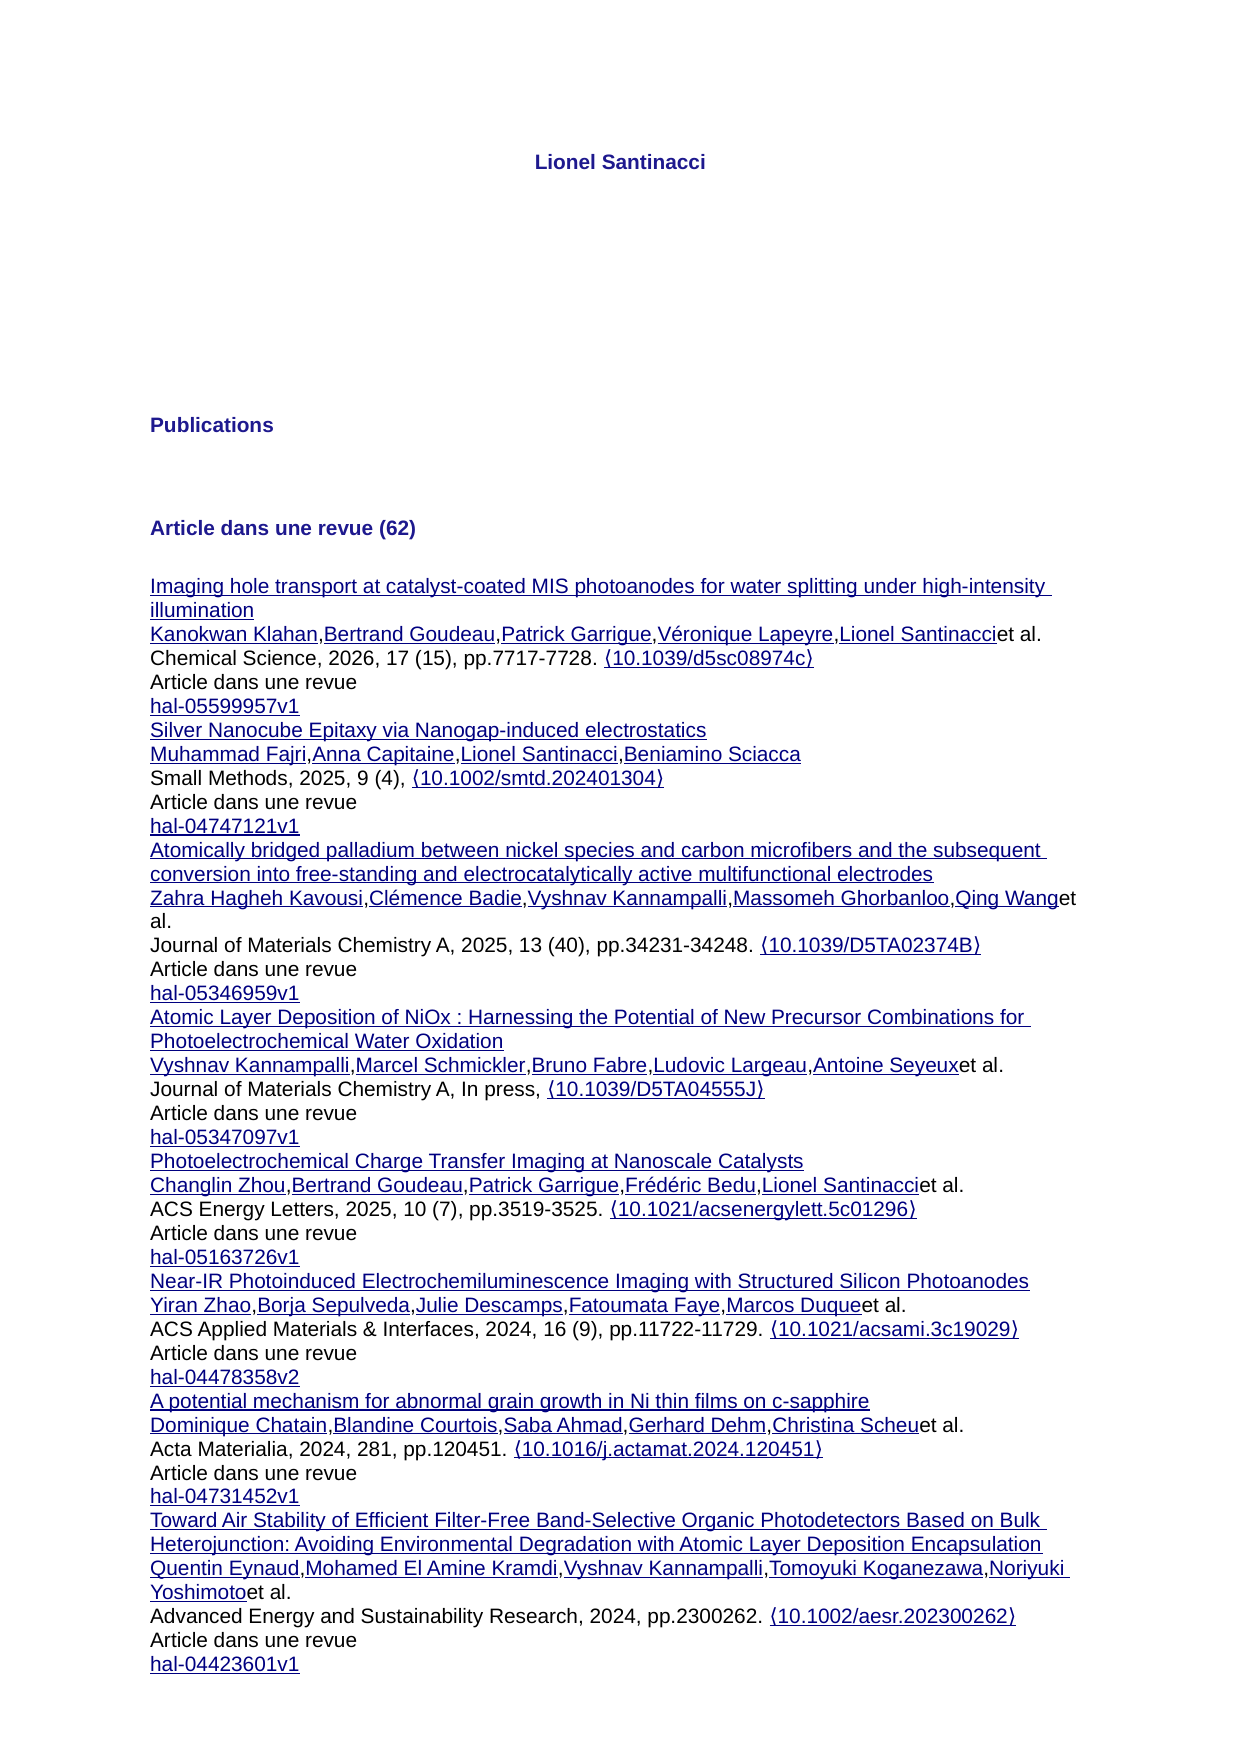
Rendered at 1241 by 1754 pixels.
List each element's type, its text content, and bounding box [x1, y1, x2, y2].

table_cell Silver Nanocube Epitaxy via Nanogap-induced electrostatics Muhammad Fajri,Anna Capitaine,Lionel Santinacci,Beniamino Sciacca Small Methods, 2025, 9 (4), ⟨10.1002/smtd.202401304⟩ Article dans une revue hal-04747121v1 [150, 718, 1090, 837]
table_cell Atomic Layer Deposition of NiOx : Harnessing the Potential of New Precursor Combinations for Photoelectrochemical Water Oxidation Vyshnav Kannampalli,Marcel Schmickler,Bruno Fabre,Ludovic Largeau,Antoine Seyeuxet al. Journal of Materials Chemistry A, In press, ⟨10.1039/D5TA04555J⟩ Article dans une revue hal-05347097v1 [150, 1005, 1090, 1149]
table_cell Near-IR Photoinduced Electrochemiluminescence Imaging with Structured Silicon Photoanodes Yiran Zhao,Borja Sepulveda,Julie Descamps,Fatoumata Faye,Marcos Duqueet al. ACS Applied Materials & Interfaces, 2024, 16 (9), pp.11722-11729. ⟨10.1021/acsami.3c19029⟩ Article dans une revue hal-04478358v2 [150, 1269, 1090, 1388]
subtitle Lionel Santinacci [150, 150, 1090, 174]
table_cell A potential mechanism for abnormal grain growth in Ni thin films on c-sapphire Dominique Chatain,Blandine Courtois,Saba Ahmad,Gerhard Dehm,Christina Scheuet al. Acta Materialia, 2024, 281, pp.120451. ⟨10.1016/j.actamat.2024.120451⟩ Article dans une revue hal-04731452v1 [150, 1389, 1090, 1508]
table_header Imaging hole transport at catalyst-coated MIS photoanodes for water splitting under high-intensity illumination Kanokwan Klahan,Bertrand Goudeau,Patrick Garrigue,Véronique Lapeyre,Lionel Santinacciet al. Chemical Science, 2026, 17 (15), pp.7717-7728. ⟨10.1039/d5sc08974c⟩ Article dans une revue hal-05599957v1 [150, 574, 1090, 718]
table_cell Toward Air Stability of Efficient Filter‐Free Band‐Selective Organic Photodetectors Based on Bulk Heterojunction: Avoiding Environmental Degradation with Atomic Layer Deposition Encapsulation Quentin Eynaud,Mohamed El Amine Kramdi,Vyshnav Kannampalli,Tomoyuki Koganezawa,Noriyuki Yoshimotoet al. Advanced Energy and Sustainability Research, 2024, pp.2300262. ⟨10.1002/aesr.202300262⟩ Article dans une revue hal-04423601v1 [150, 1508, 1090, 1676]
subtitle Article dans une revue (62) [150, 516, 1090, 539]
table_cell Atomically bridged palladium between nickel species and carbon microfibers and the subsequent conversion into free-standing and electrocatalytically active multifunctional electrodes Zahra Hagheh Kavousi,Clémence Badie,Vyshnav Kannampalli,Massomeh Ghorbanloo,Qing Wanget al. Journal of Materials Chemistry A, 2025, 13 (40), pp.34231-34248. ⟨10.1039/D5TA02374B⟩ Article dans une revue hal-05346959v1 [150, 838, 1090, 1005]
table_cell Photoelectrochemical Charge Transfer Imaging at Nanoscale Catalysts Changlin Zhou,Bertrand Goudeau,Patrick Garrigue,Frédéric Bedu,Lionel Santinacciet al. ACS Energy Letters, 2025, 10 (7), pp.3519-3525. ⟨10.1021/acsenergylett.5c01296⟩ Article dans une revue hal-05163726v1 [150, 1149, 1090, 1269]
subtitle Publications [150, 412, 1090, 436]
